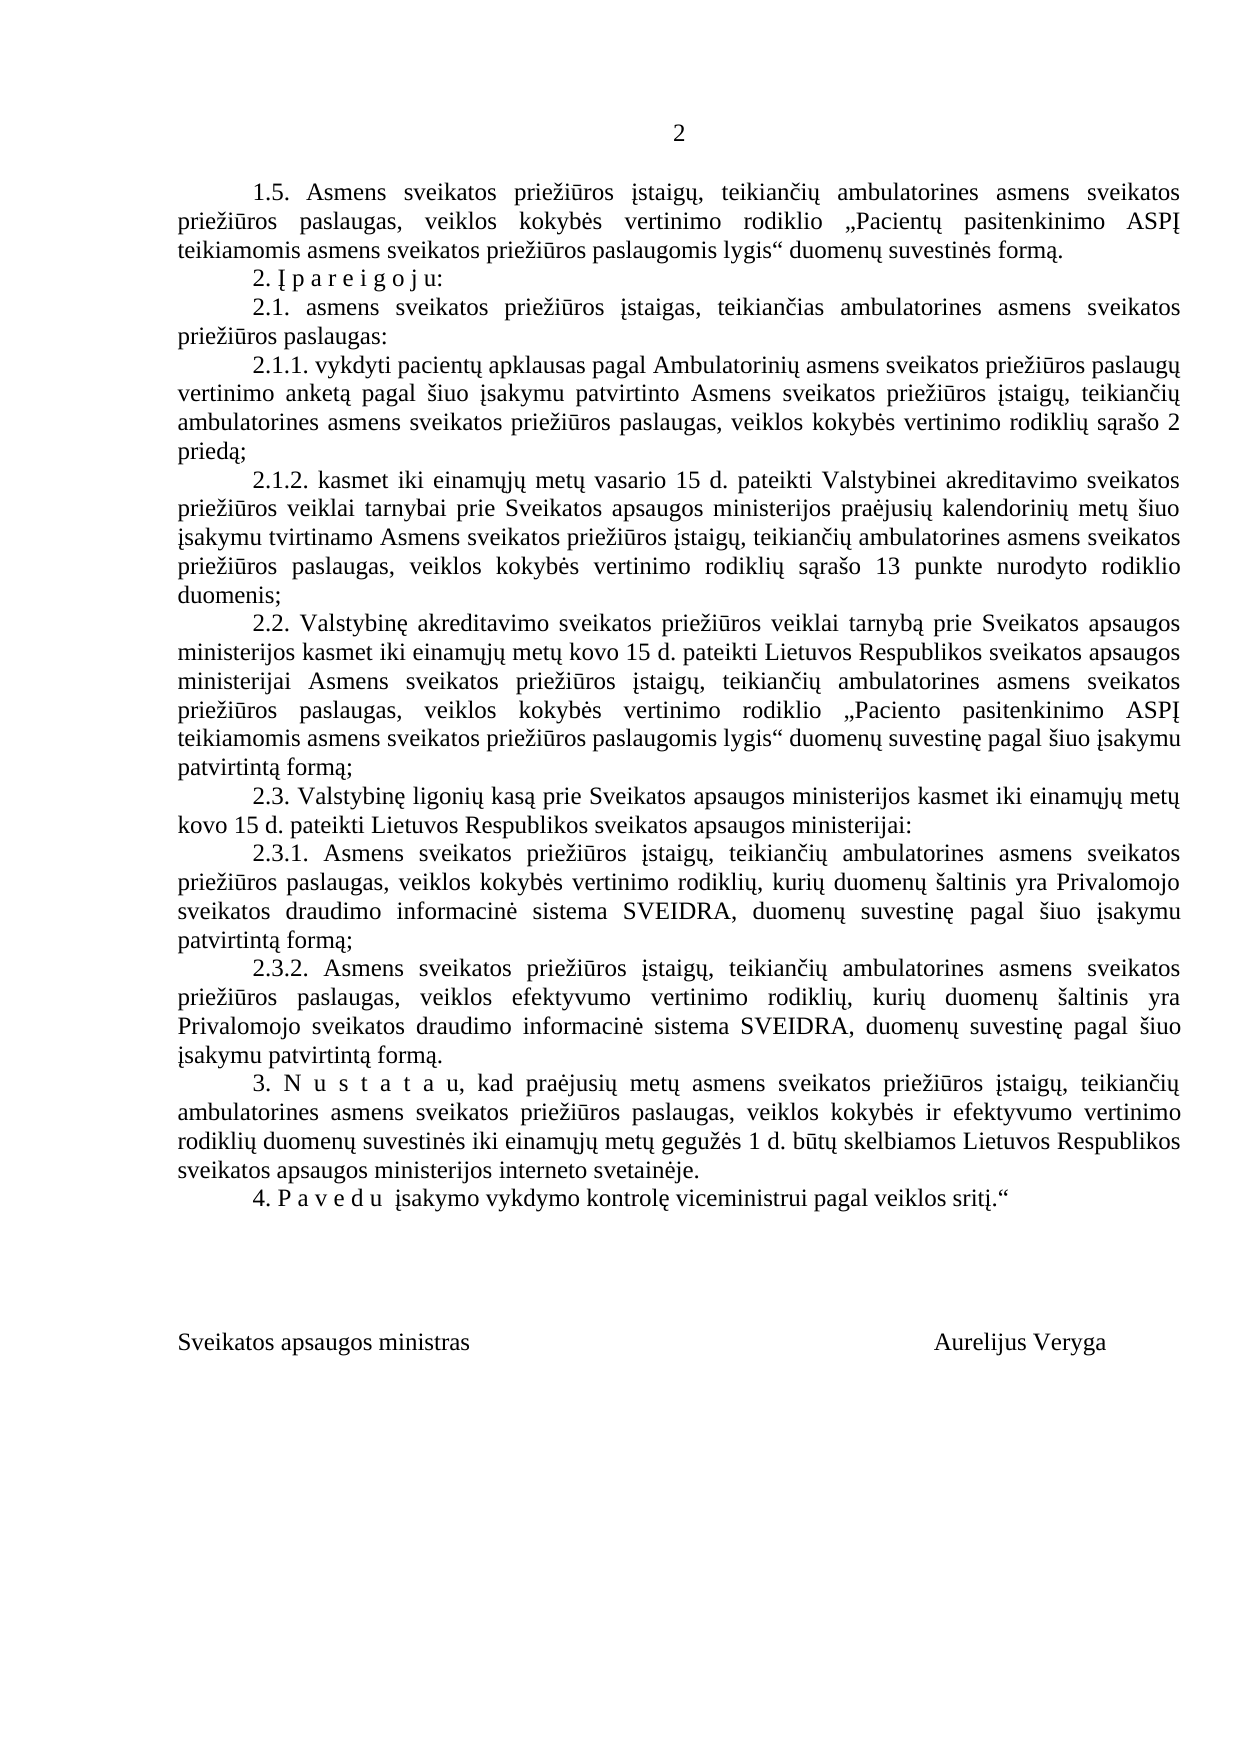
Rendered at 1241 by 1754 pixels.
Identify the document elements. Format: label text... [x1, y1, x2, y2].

text 2.1.2. kasmet iki einamųjų metų vasario 15 d. pateikti Valstybinei akreditavimo sveikatos priežiūros veiklai tarnybai prie Sveikatos apsaugos ministerijos praėjusių kalendorinių metų šiuo įsakymu tvirtinamo Asmens sveikatos priežiūros įstaigų, teikiančių ambulatorines asmens sveikatos priežiūros paslaugas, veiklos kokybės vertinimo rodiklių sąrašo 13 punkte nurodyto rodiklio duomenis; [177, 465, 1181, 608]
text 1.5. Asmens sveikatos priežiūros įstaigų, teikiančių ambulatorines asmens sveikatos priežiūros paslaugas, veiklos kokybės vertinimo rodiklio „Pacientų pasitenkinimo ASPĮ teikiamomis asmens sveikatos priežiūros paslaugomis lygis“ duomenų suvestinės formą. [177, 177, 1181, 263]
text 2.1.1. vykdyti pacientų apklausas pagal Ambulatorinių asmens sveikatos priežiūros paslaugų vertinimo anketą pagal šiuo įsakymu patvirtinto Asmens sveikatos priežiūros įstaigų, teikiančių ambulatorines asmens sveikatos priežiūros paslaugas, veiklos kokybės vertinimo rodiklių sąrašo 2 priedą; [177, 350, 1181, 465]
text 2.1. asmens sveikatos priežiūros įstaigas, teikiančias ambulatorines asmens sveikatos priežiūros paslaugas: [177, 292, 1181, 350]
text 2.3.2. Asmens sveikatos priežiūros įstaigų, teikiančių ambulatorines asmens sveikatos priežiūros paslaugas, veiklos efektyvumo vertinimo rodiklių, kurių duomenų šaltinis yra Privalomojo sveikatos draudimo informacinė sistema SVEIDRA, duomenų suvestinę pagal šiuo įsakymu patvirtintą formą. [177, 953, 1181, 1068]
text 2.3.1. Asmens sveikatos priežiūros įstaigų, teikiančių ambulatorines asmens sveikatos priežiūros paslaugas, veiklos kokybės vertinimo rodiklių, kurių duomenų šaltinis yra Privalomojo sveikatos draudimo informacinė sistema SVEIDRA, duomenų suvestinę pagal šiuo įsakymu patvirtintą formą; [177, 838, 1181, 953]
text 2.2. Valstybinę akreditavimo sveikatos priežiūros veiklai tarnybą prie Sveikatos apsaugos ministerijos kasmet iki einamųjų metų kovo 15 d. pateikti Lietuvos Respublikos sveikatos apsaugos ministerijai Asmens sveikatos priežiūros įstaigų, teikiančių ambulatorines asmens sveikatos priežiūros paslaugas, veiklos kokybės vertinimo rodiklio „Paciento pasitenkinimo ASPĮ teikiamomis asmens sveikatos priežiūros paslaugomis lygis“ duomenų suvestinę pagal šiuo įsakymu patvirtintą formą; [177, 608, 1181, 781]
text 3. N u s t a t a u, kad praėjusių metų asmens sveikatos priežiūros įstaigų, teikiančių ambulatorines asmens sveikatos priežiūros paslaugas, veiklos kokybės ir efektyvumo vertinimo rodiklių duomenų suvestinės iki einamųjų metų gegužės 1 d. būtų skelbiamos Lietuvos Respublikos sveikatos apsaugos ministerijos interneto svetainėje. [177, 1068, 1181, 1183]
text 2.3. Valstybinę ligonių kasą prie Sveikatos apsaugos ministerijos kasmet iki einamųjų metų kovo 15 d. pateikti Lietuvos Respublikos sveikatos apsaugos ministerijai: [177, 781, 1181, 838]
text 2. Į p a r e i g o j u: [177, 263, 1181, 292]
text Sveikatos apsaugos ministras Aurelijus Veryga [177, 1327, 1181, 1356]
text 4. P a v e d u įsakymo vykdymo kontrolę viceministrui pagal veiklos sritį.“ [177, 1183, 1181, 1212]
